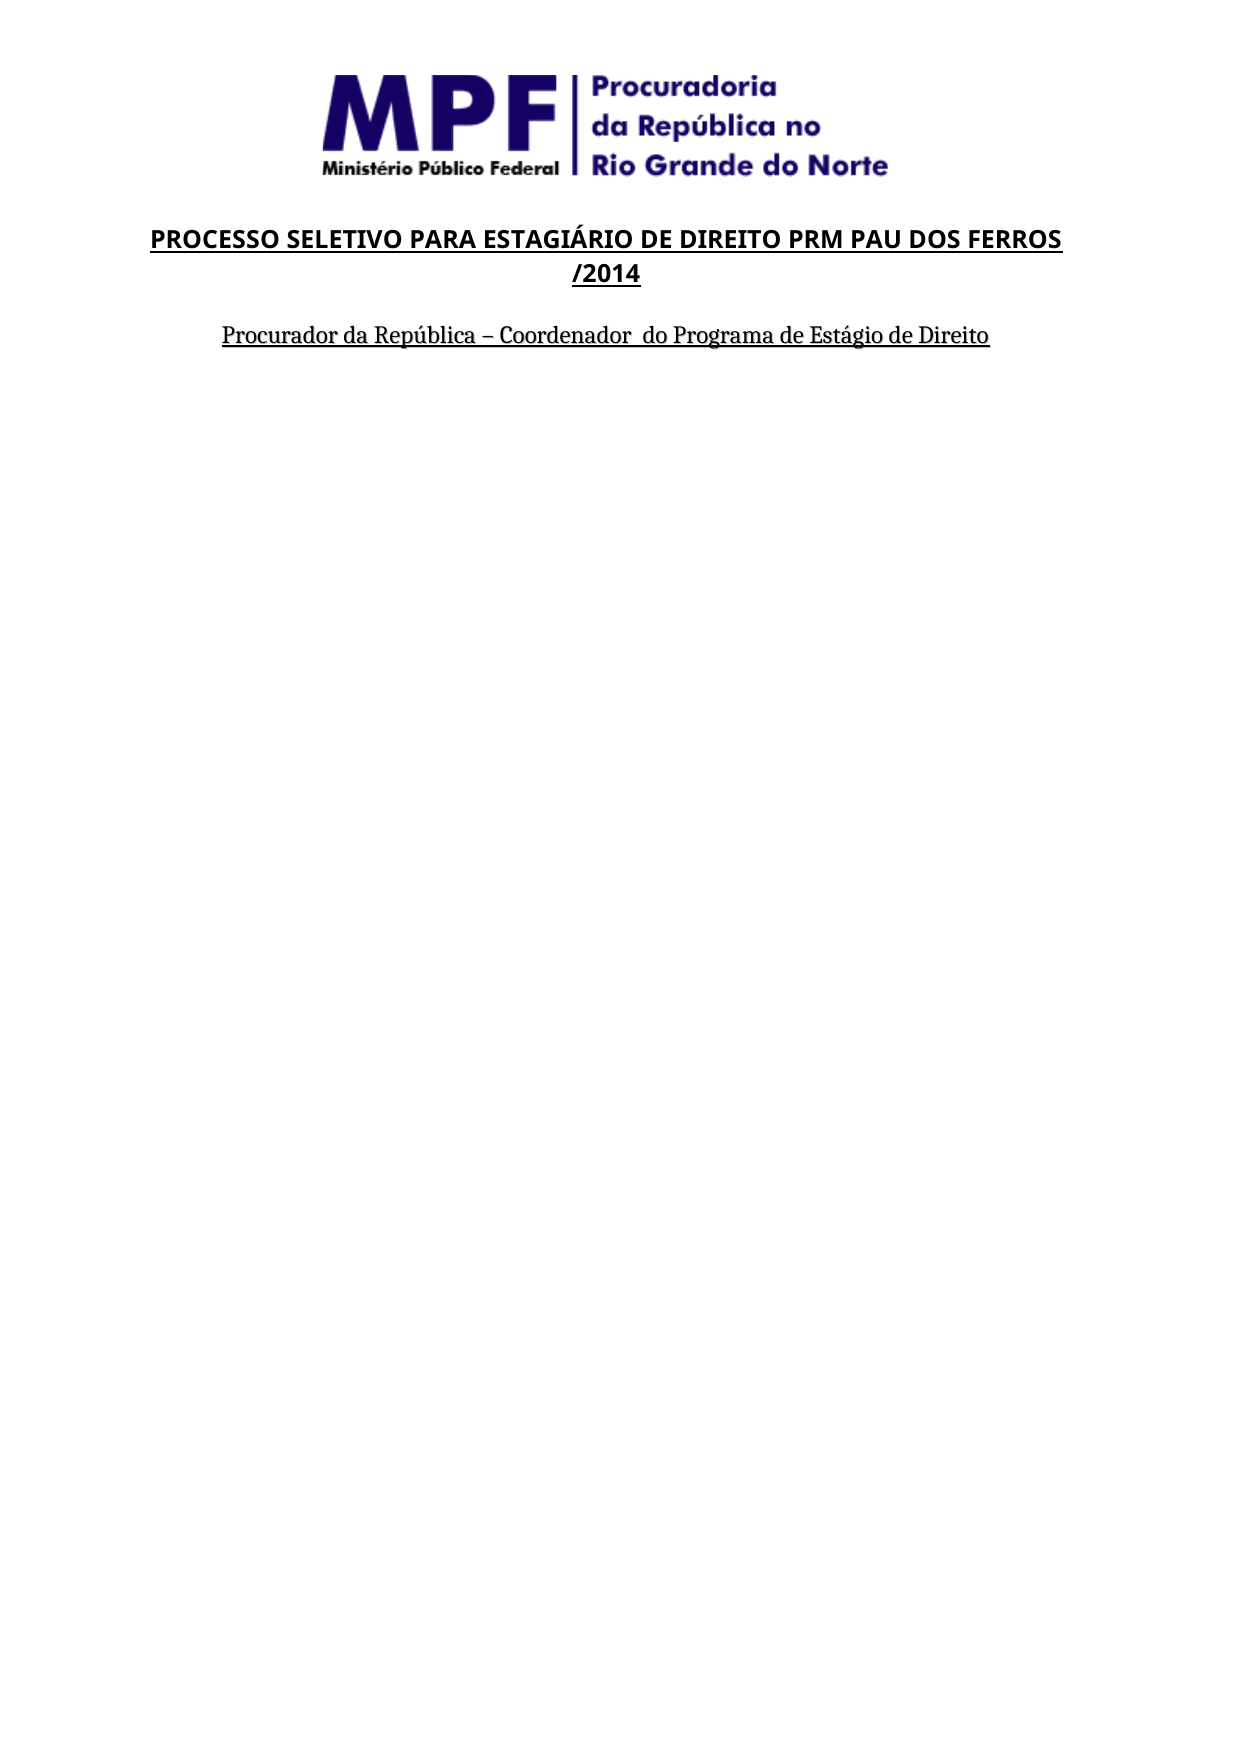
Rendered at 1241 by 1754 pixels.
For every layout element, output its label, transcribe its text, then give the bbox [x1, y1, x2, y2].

picture [322, 75, 889, 177]
text Procurador da República – Coordenador do Programa de Estágio de Direito [118, 321, 1093, 350]
